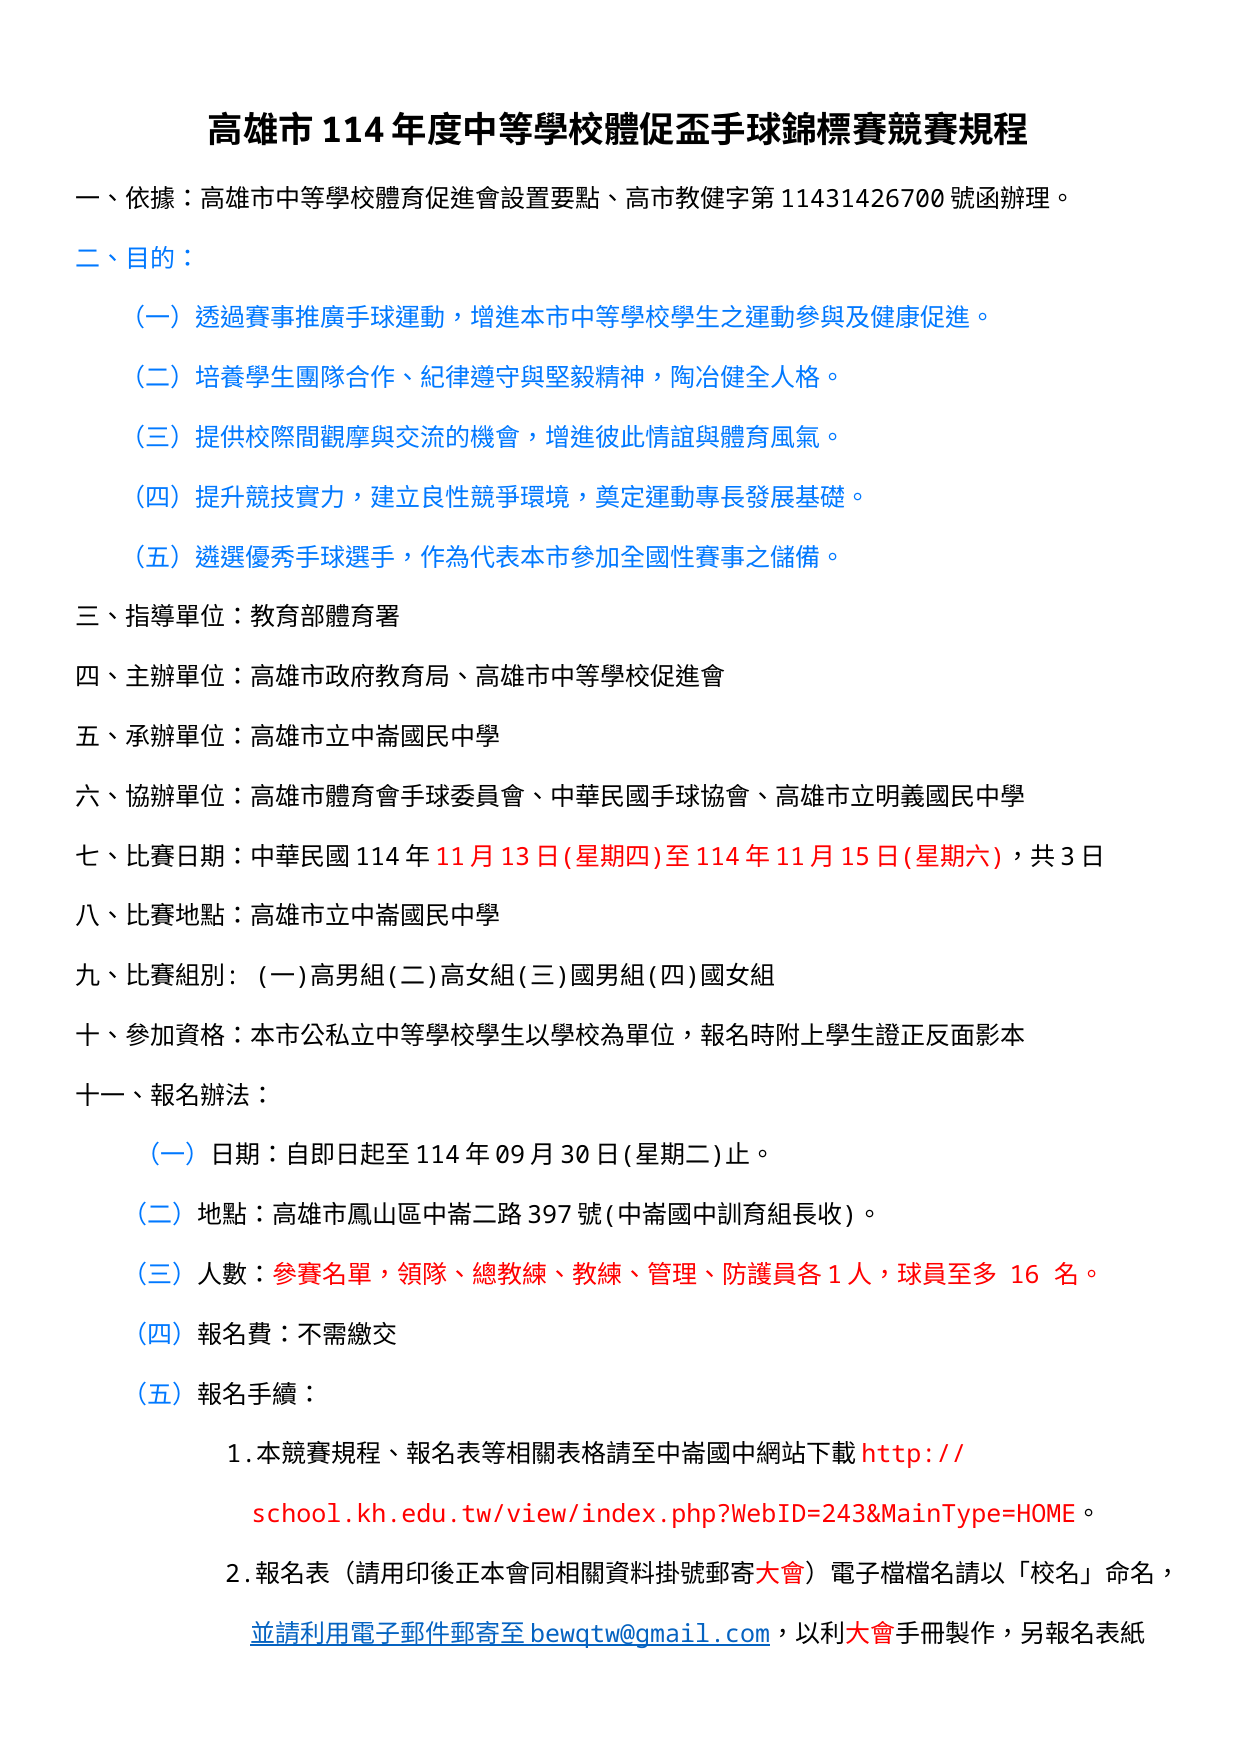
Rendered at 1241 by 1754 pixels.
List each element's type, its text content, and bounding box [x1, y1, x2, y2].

text 十一、報名辦法： [75, 1075, 1165, 1111]
text 八、比賽地點：高雄市立中崙國民中學 [75, 896, 1165, 932]
text （五）遴選優秀手球選手，作為代表本市參加全國性賽事之儲備。 [75, 537, 1165, 573]
text （三）提供校際間觀摩與交流的機會，增進彼此情誼與體育風氣。 [75, 417, 1165, 454]
text 六、協辦單位：高雄市體育會手球委員會、中華民國手球協會、高雄市立明義國民中學 [75, 776, 1165, 812]
text 1.本競賽規程、報名表等相關表格請至中崙國中網站下載http://school.kh.edu.tw/view/index.php?WebID=243&MainType=HOME。 [226, 1434, 1165, 1530]
text 二、目的： [75, 238, 1165, 274]
text 一、依據：高雄市中等學校體育促進會設置要點、高市教健字第11431426700號函辦理。 [75, 178, 1165, 214]
text 三、指導單位：教育部體育署 [75, 597, 1165, 633]
text （一）日期：自即日起至114年09月30日(星期二)止。 [75, 1135, 1165, 1171]
text 2.報名表（請用印後正本會同相關資料掛號郵寄大會）電子檔檔名請以「校名」命名，並請利用電子郵件郵寄至bewqtw@gmail.com，以利大會手冊製作，另報名表紙本請將用印後之正本以公文交換或郵寄至中崙國中訓育組長收；報名資料若有誤，以書面報名資料為主。 [225, 1553, 1165, 1649]
text 九、比賽組別: (一)高男組(二)高女組(三)國男組(四)國女組 [75, 956, 1165, 992]
text （二）地點：高雄市鳳山區中崙二路397號(中崙國中訓育組長收)。 [122, 1195, 1165, 1231]
text （一）透過賽事推廣手球運動，增進本市中等學校學生之運動參與及健康促進。 [75, 298, 1165, 334]
text （三）人數：參賽名單，領隊、總教練、教練、管理、防護員各1人，球員至多 16 名。 [122, 1254, 1165, 1291]
text 四、主辦單位：高雄市政府教育局、高雄市中等學校促進會 [75, 657, 1165, 693]
text 五、承辦單位：高雄市立中崙國民中學 [75, 716, 1165, 753]
text 七、比賽日期：中華民國114年11月13日(星期四)至114年11月15日(星期六)，共3日 [75, 836, 1165, 872]
text 高雄市114年度中等學校體促盃手球錦標賽競賽規程 [75, 101, 1161, 153]
text （四）提升競技實力，建立良性競爭環境，奠定運動專長發展基礎。 [75, 477, 1165, 513]
text （五）報名手續： [122, 1374, 1165, 1410]
text （二）培養學生團隊合作、紀律遵守與堅毅精神，陶冶健全人格。 [75, 358, 1165, 394]
text （四）報名費：不需繳交 [122, 1314, 1165, 1351]
text 十、參加資格：本市公私立中等學校學生以學校為單位，報名時附上學生證正反面影本 [75, 1015, 1165, 1052]
